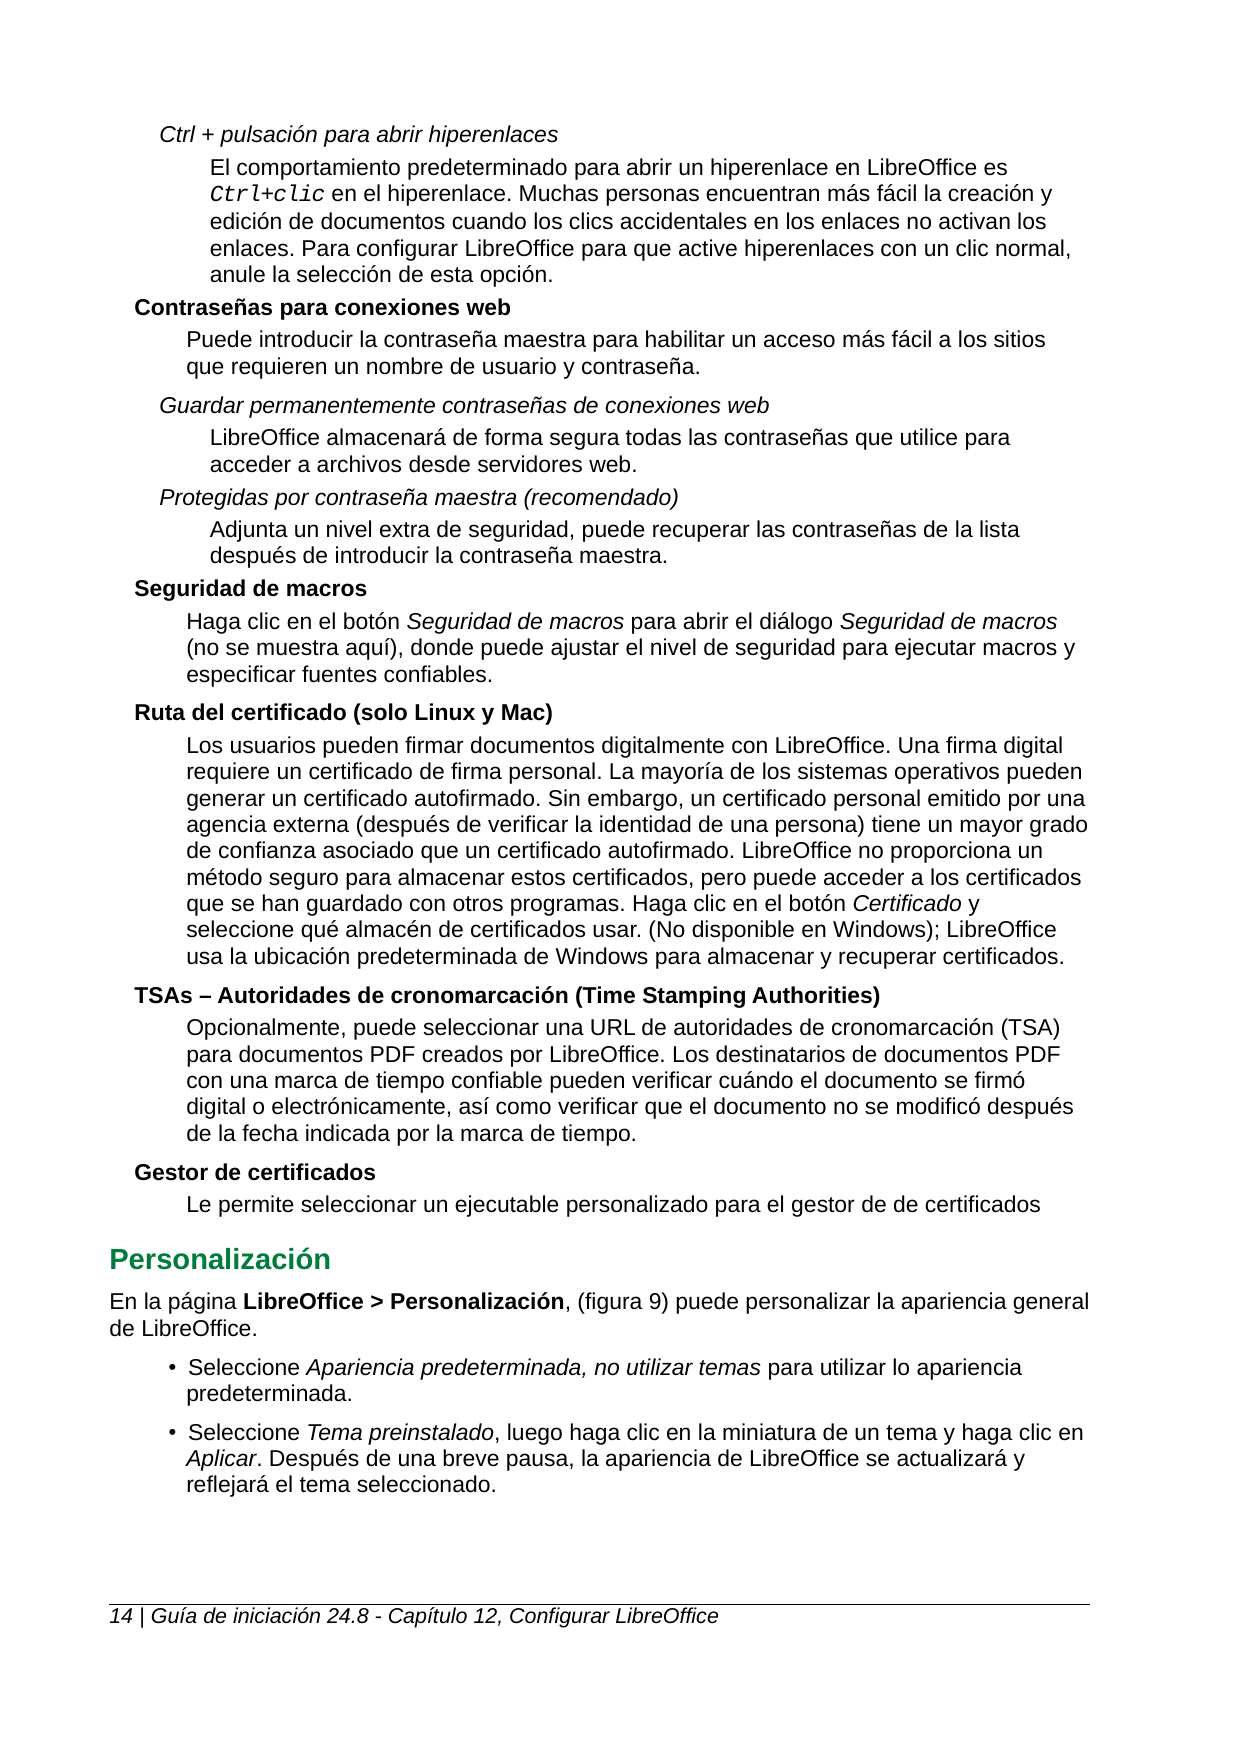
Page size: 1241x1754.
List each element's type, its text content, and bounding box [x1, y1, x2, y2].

text Ruta del certificado (solo Linux y Mac) [134, 699, 1090, 726]
list Seleccione Tema preinstalado, luego haga clic en la miniatura de un tema y haga clic en Aplicar. Después de una breve pausa, la apariencia de LibreOffice se actualizará y reflejará el tema seleccionado. [168, 1419, 1090, 1498]
text Haga clic en el botón Seguridad de macros para abrir el diálogo Seguridad de macros (no se muestra aquí), donde puede ajustar el nivel de seguridad para ejecutar macros y especificar fuentes confiables. [186, 608, 1090, 687]
text Guardar permanentemente contraseñas de conexiones web [159, 392, 1090, 418]
text Opcionalmente, puede seleccionar una URL de autoridades de cronomarcación (TSA) para documentos PDF creados por LibreOffice. Los destinatarios de documentos PDF con una marca de tiempo confiable pueden verificar cuándo el documento se firmó digital o electrónicamente, así como verificar que el documento no se modificó después de la fecha indicada por la marca de tiempo. [186, 1014, 1090, 1146]
text En la página LibreOffice > Personalización, (figura 9) puede personalizar la apariencia general de LibreOffice. [109, 1288, 1090, 1341]
subtitle Personalización [109, 1242, 1090, 1276]
text Ctrl + pulsación para abrir hiperenlaces [159, 121, 1090, 147]
text Puede introducir la contraseña maestra para habilitar un acceso más fácil a los sitios que requieren un nombre de usuario y contraseña. [186, 326, 1090, 379]
text Los usuarios pueden firmar documentos digitalmente con LibreOffice. Una firma digital requiere un certificado de firma personal. La mayoría de los sistemas operativos pueden generar un certificado autofirmado. Sin embargo, un certificado personal emitido por una agencia externa (después de verificar la identidad de una persona) tiene un mayor grado de confianza asociado que un certificado autofirmado. LibreOffice no proporciona un método seguro para almacenar estos certificados, pero puede acceder a los certificados que se han guardado con otros programas. Haga clic en el botón Certificado y seleccione qué almacén de certificados usar. (No disponible en Windows); LibreOffice usa la ubicación predeterminada de Windows para almacenar y recuperar certificados. [186, 732, 1090, 969]
text Seguridad de macros [134, 575, 1090, 602]
text Contraseñas para conexiones web [134, 294, 1090, 320]
text TSAs – Autoridades de cronomarcación (Time Stamping Authorities) [134, 982, 1090, 1008]
text LibreOffice almacenará de forma segura todas las contraseñas que utilice para acceder a archivos desde servidores web. [209, 424, 1090, 477]
text Le permite seleccionar un ejecutable personalizado para el gestor de de certificados [186, 1191, 1090, 1217]
text Adjunta un nivel extra de seguridad, puede recuperar las contraseñas de la lista después de introducir la contraseña maestra. [209, 516, 1090, 569]
text El comportamiento predeterminado para abrir un hiperenlace en LibreOffice es Ctrl+clic en el hiperenlace. Muchas personas encuentran más fácil la creación y edición de documentos cuando los clics accidentales en los enlaces no activan los enlaces. Para configurar LibreOffice para que active hiperenlaces con un clic normal, anule la selección de esta opción. [209, 154, 1090, 287]
list Seleccione Apariencia predeterminada, no utilizar temas para utilizar lo apariencia predeterminada. [168, 1353, 1090, 1406]
text Protegidas por contraseña maestra (recomendado) [159, 483, 1090, 510]
text Gestor de certificados [134, 1158, 1090, 1185]
